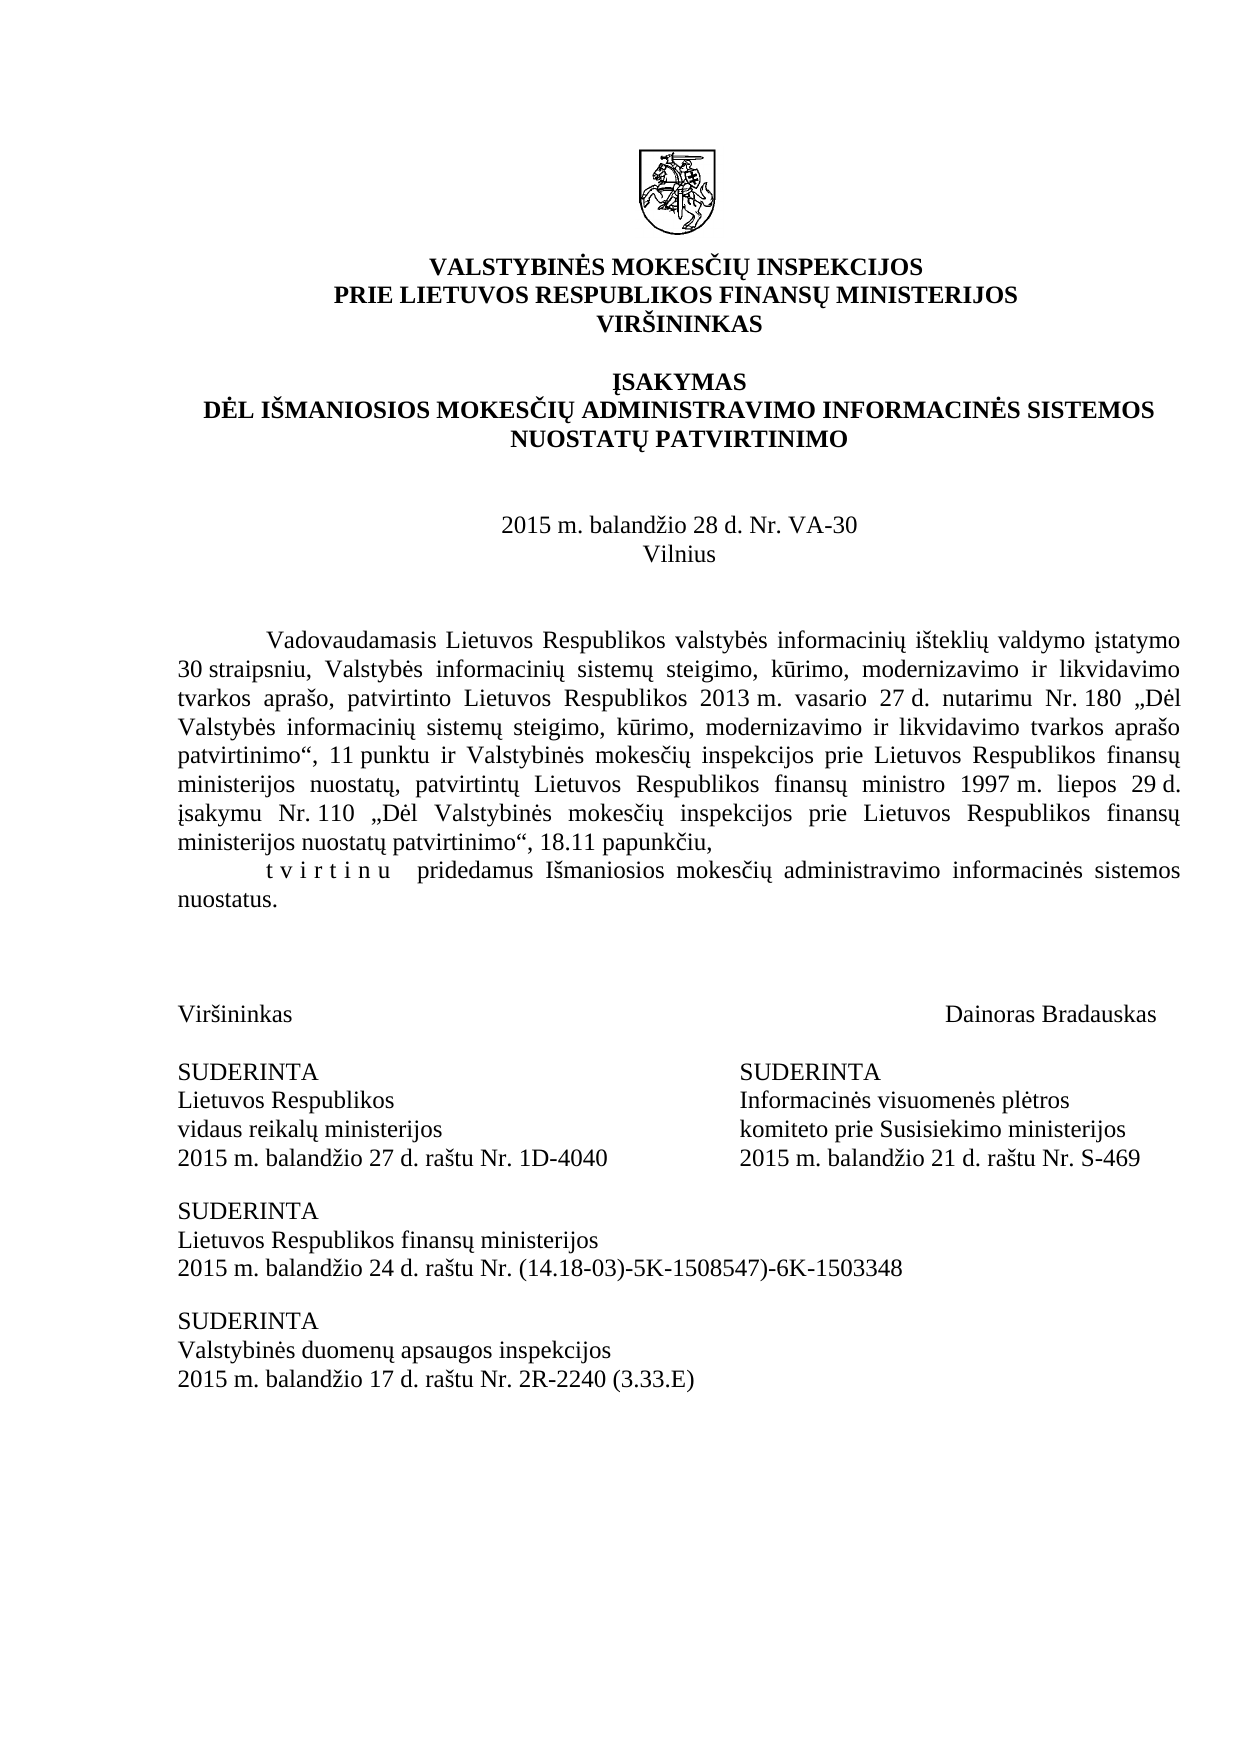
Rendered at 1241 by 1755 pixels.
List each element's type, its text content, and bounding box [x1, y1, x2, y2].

text SUDERINTA [177, 1196, 1181, 1225]
text 2015 m. balandžio 24 d. raštu Nr. (14.18-03)-5K-1508547)-6K-1503348 [177, 1253, 1181, 1282]
text VALSTYBINĖS MOKESČIŲ INSPEKCIJOS PRIE LIETUVOS RESPUBLIKOS FINANSŲ MINISTERIJOS VIRŠININKAS [177, 252, 1181, 338]
text DĖL IŠMANIOSIOS MOKESČIŲ ADMINISTRAVIMO INFORMACINĖS SISTEMOS NUOSTATŲ PATVIRTINIMO [177, 396, 1181, 453]
text SUDERINTA [177, 1306, 1181, 1335]
text Valstybinės duomenų apsaugos inspekcijos [177, 1335, 1181, 1364]
text SUDERINTA SUDERINTA [177, 1057, 1181, 1086]
text ĮSAKYMAS [177, 367, 1181, 396]
text Lietuvos Respublikos finansų ministerijos [177, 1225, 1181, 1253]
text Vilnius [177, 539, 1181, 568]
text tvirtinu pridedamus Išmaniosios mokesčių administravimo informacinės sistemos nuostatus. [177, 856, 1181, 913]
text 2015 m. balandžio 27 d. raštu Nr. 1D-4040 2015 m. balandžio 21 d. raštu Nr. S-469 [177, 1143, 1181, 1172]
text vidaus reikalų ministerijos komiteto prie Susisiekimo ministerijos [177, 1114, 1181, 1143]
text 2015 m. balandžio 17 d. raštu Nr. 2R-2240 (3.33.E) [177, 1364, 1181, 1392]
text Lietuvos Respublikos Informacinės visuomenės plėtros [177, 1086, 1181, 1114]
text Viršininkas Dainoras Bradauskas [177, 999, 1181, 1028]
text 2015 m. balandžio 28 d. Nr. VA-30 [177, 511, 1181, 539]
text Vadovaudamasis Lietuvos Respublikos valstybės informacinių išteklių valdymo įstatymo 30 straipsniu, Valstybės informacinių sistemų steigimo, kūrimo, modernizavimo ir likvidavimo tvarkos aprašo, patvirtinto Lietuvos Respublikos 2013 m. vasario 27 d. nutarimu Nr. 180 „Dėl Valstybės informacinių sistemų steigimo, kūrimo, modernizavimo ir likvidavimo tvarkos aprašo patvirtinimo“, 11 punktu ir Valstybinės mokesčių inspekcijos prie Lietuvos Respublikos finansų ministerijos nuostatų, patvirtintų Lietuvos Respublikos finansų ministro 1997 m. liepos 29 d. įsakymu Nr. 110 „Dėl Valstybinės mokesčių inspekcijos prie Lietuvos Respublikos finansų ministerijos nuostatų patvirtinimo“, 18.11 papunkčiu, [177, 626, 1181, 856]
